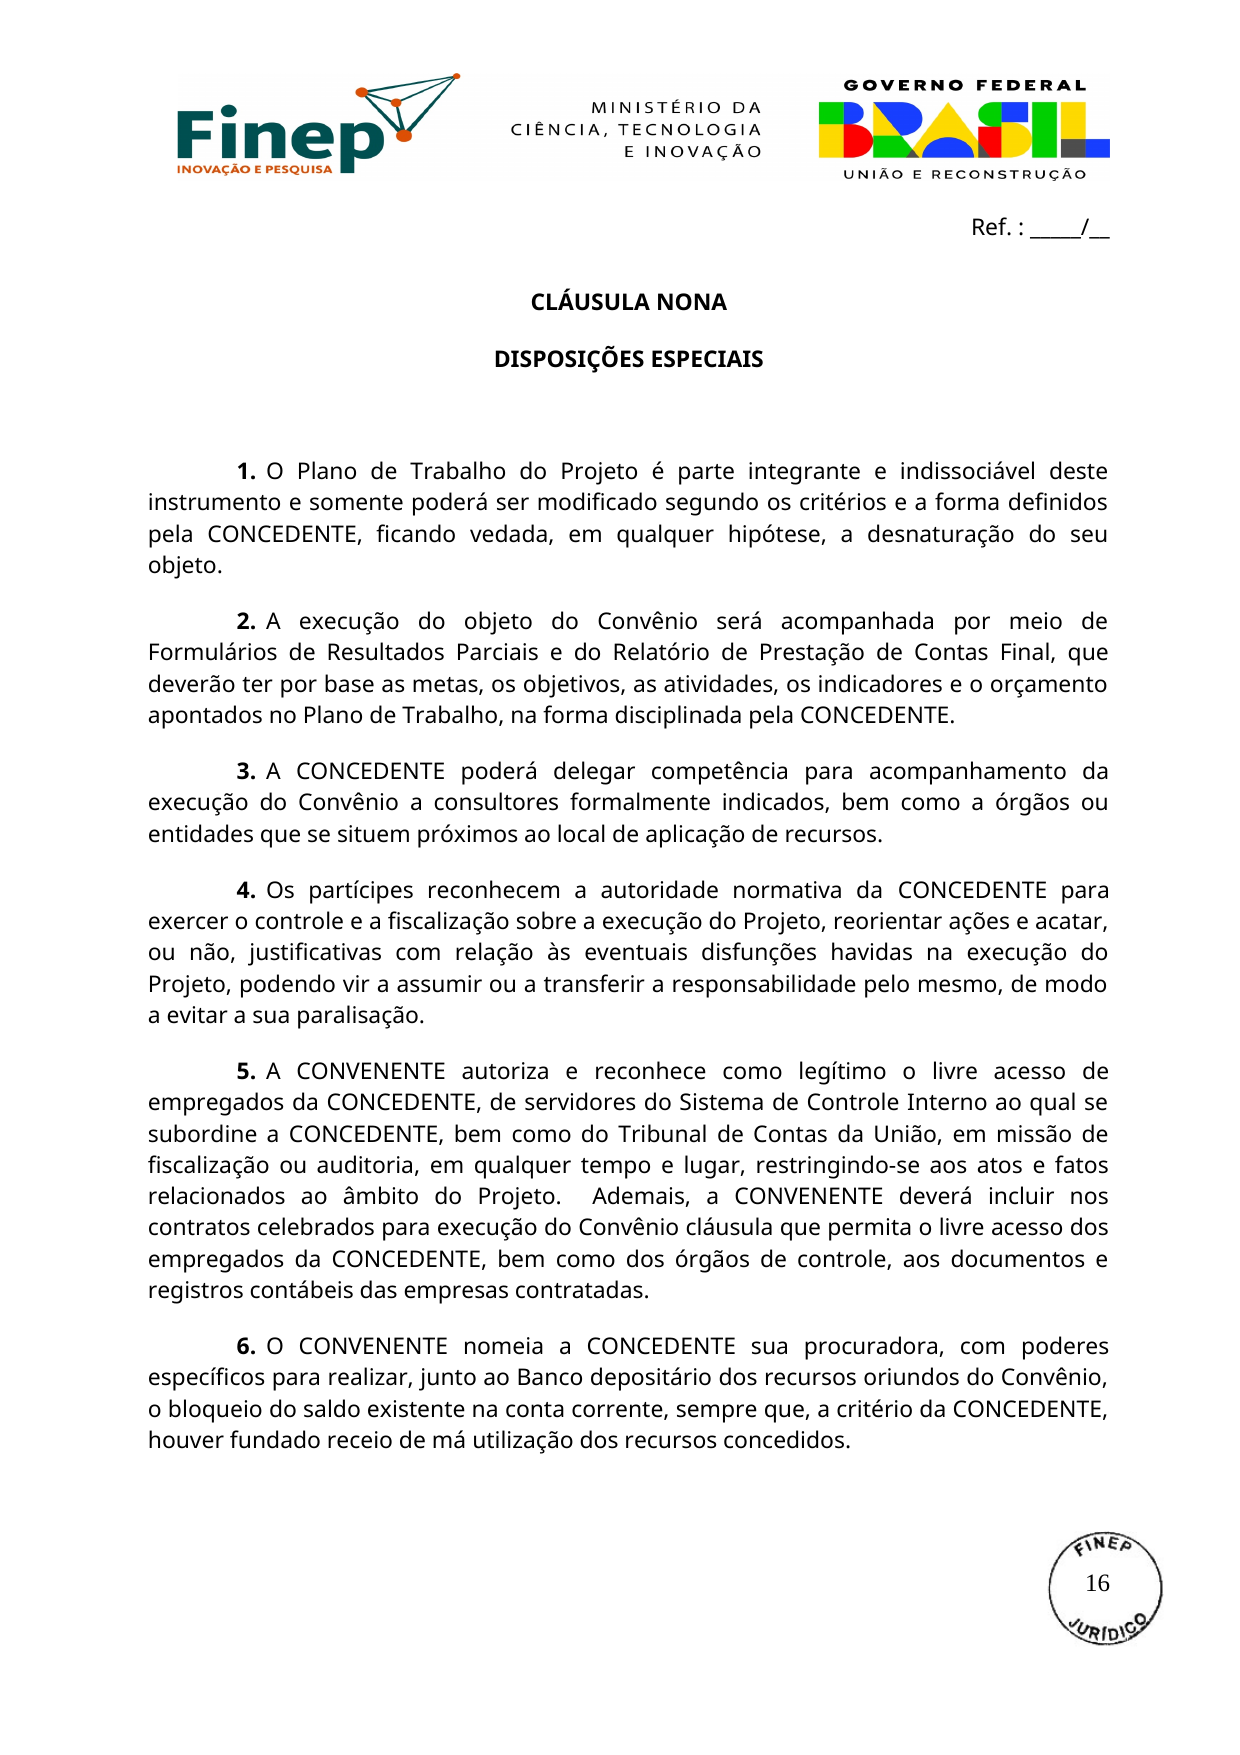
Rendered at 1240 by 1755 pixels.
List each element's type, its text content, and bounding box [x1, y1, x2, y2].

list Os partícipes reconhecem a autoridade normativa da CONCEDENTE para exercer o controle e a fiscalização sobre a execução do Projeto, reorientar ações e acatar, ou não, justificativas com relação às eventuais disfunções havidas na execução do Projeto, podendo vir a assumir ou a transferir a responsabilidade pelo mesmo, de modo a evitar a sua paralisação. [148, 874, 1110, 1030]
text DISPOSIÇÕES ESPECIAIS [148, 343, 1110, 374]
text CLÁUSULA NONA [148, 286, 1110, 318]
list O CONVENENTE nomeia a CONCEDENTE sua procuradora, com poderes específicos para realizar, junto ao Banco depositário dos recursos oriundos do Convênio, o bloqueio do saldo existente na conta corrente, sempre que, a critério da CONCEDENTE, houver fundado receio de má utilização dos recursos concedidos. [148, 1330, 1110, 1455]
list A execução do objeto do Convênio será acompanhada por meio de Formulários de Resultados Parciais e do Relatório de Prestação de Contas Final, que deverão ter por base as metas, os objetivos, as atividades, os indicadores e o orçamento apontados no Plano de Trabalho, na forma disciplinada pela CONCEDENTE. [148, 605, 1110, 730]
list A CONVENENTE autoriza e reconhece como legítimo o livre acesso de empregados da CONCEDENTE, de servidores do Sistema de Controle Interno ao qual se subordine a CONCEDENTE, bem como do Tribunal de Contas da União, em missão de fiscalização ou auditoria, em qualquer tempo e lugar, restringindo-se aos atos e fatos relacionados ao âmbito do Projeto. Ademais, a CONVENENTE deverá incluir nos contratos celebrados para execução do Convênio cláusula que permita o livre acesso dos empregados da CONCEDENTE, bem como dos órgãos de controle, aos documentos e registros contábeis das empresas contratadas. [148, 1055, 1110, 1305]
list O Plano de Trabalho do Projeto é parte integrante e indissociável deste instrumento e somente poderá ser modificado segundo os critérios e a forma definidos pela CONCEDENTE, ficando vedada, em qualquer hipótese, a desnaturação do seu objeto. [148, 455, 1110, 580]
list A CONCEDENTE poderá delegar competência para acompanhamento da execução do Convênio a consultores formalmente indicados, bem como a órgãos ou entidades que se situem próximos ao local de aplicação de recursos. [148, 755, 1110, 849]
